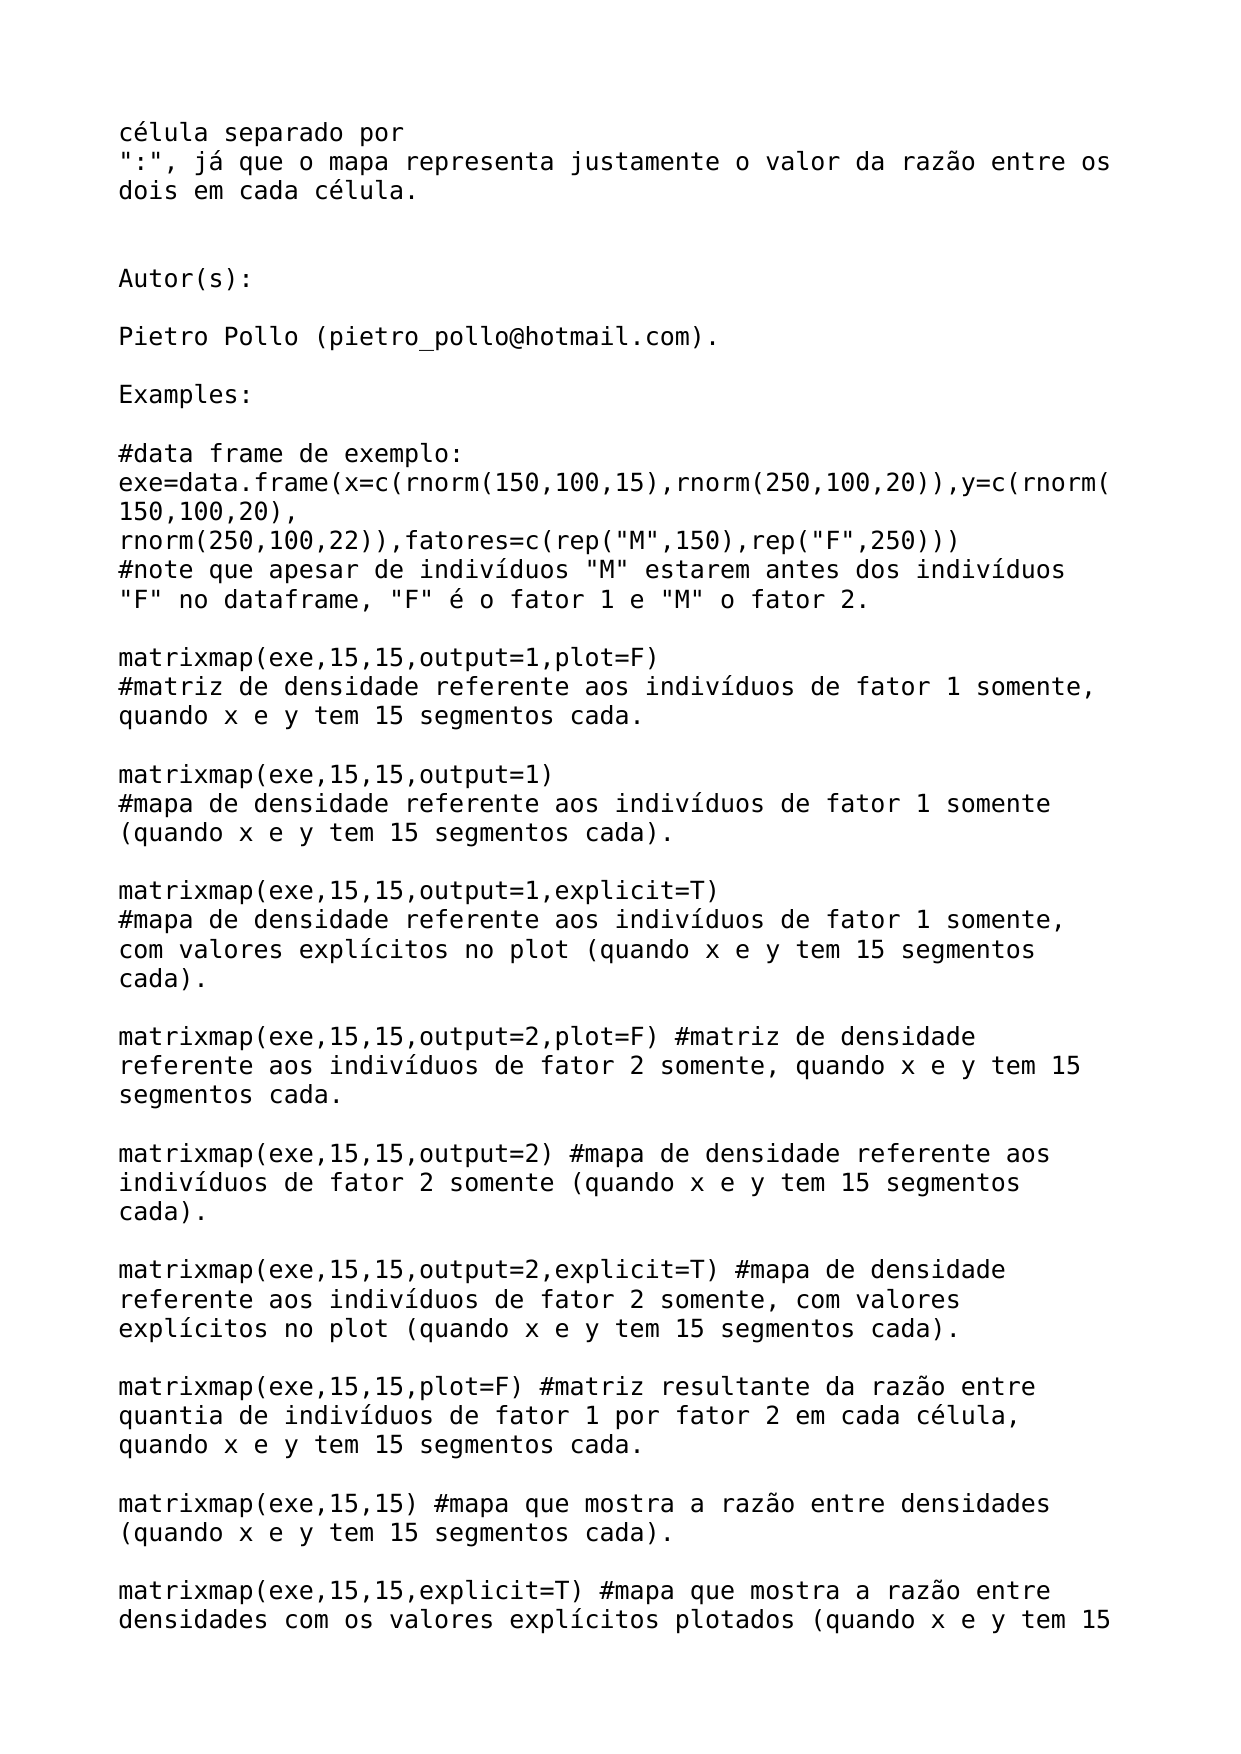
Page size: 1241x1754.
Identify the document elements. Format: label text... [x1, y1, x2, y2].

text célula separado por ":", já que o mapa representa justamente o valor da razão entre os dois em cada célula. Autor(s): Pietro Pollo (pietro_pollo@hotmail.com). Examples: #data frame de exemplo: exe=data.frame(x=c(rnorm(150,100,15),rnorm(250,100,20)),y=c(rnorm(150,100,20), rnorm(250,100,22)),fatores=c(rep("M",150),rep("F",250))) #note que apesar de indivíduos "M" estarem antes dos indivíduos "F" no dataframe, "F" é o fator 1 e "M" o fator 2. matrixmap(exe,15,15,output=1,plot=F) #matriz de densidade referente aos indivíduos de fator 1 somente, quando x e y tem 15 segmentos cada. matrixmap(exe,15,15,output=1) #mapa de densidade referente aos indivíduos de fator 1 somente (quando x e y tem 15 segmentos cada). matrixmap(exe,15,15,output=1,explicit=T) #mapa de densidade referente aos indivíduos de fator 1 somente, com valores explícitos no plot (quando x e y tem 15 segmentos cada). matrixmap(exe,15,15,output=2,plot=F) #matriz de densidade referente aos indivíduos de fator 2 somente, quando x e y tem 15 segmentos cada. matrixmap(exe,15,15,output=2) #mapa de densidade referente aos indivíduos de fator 2 somente (quando x e y tem 15 segmentos cada). matrixmap(exe,15,15,output=2,explicit=T) #mapa de densidade referente aos indivíduos de fator 2 somente, com valores explícitos no plot (quando x e y tem 15 segmentos cada). matrixmap(exe,15,15,plot=F) #matriz resultante da razão entre quantia de indivíduos de fator 1 por fator 2 em cada célula, quando x e y tem 15 segmentos cada. matrixmap(exe,15,15) #mapa que mostra a razão entre densidades (quando x e y tem 15 segmentos cada). matrixmap(exe,15,15,explicit=T) #mapa que mostra a razão entre densidades com os valores explícitos plotados (quando x e y tem 15 [118, 118, 1122, 1635]
